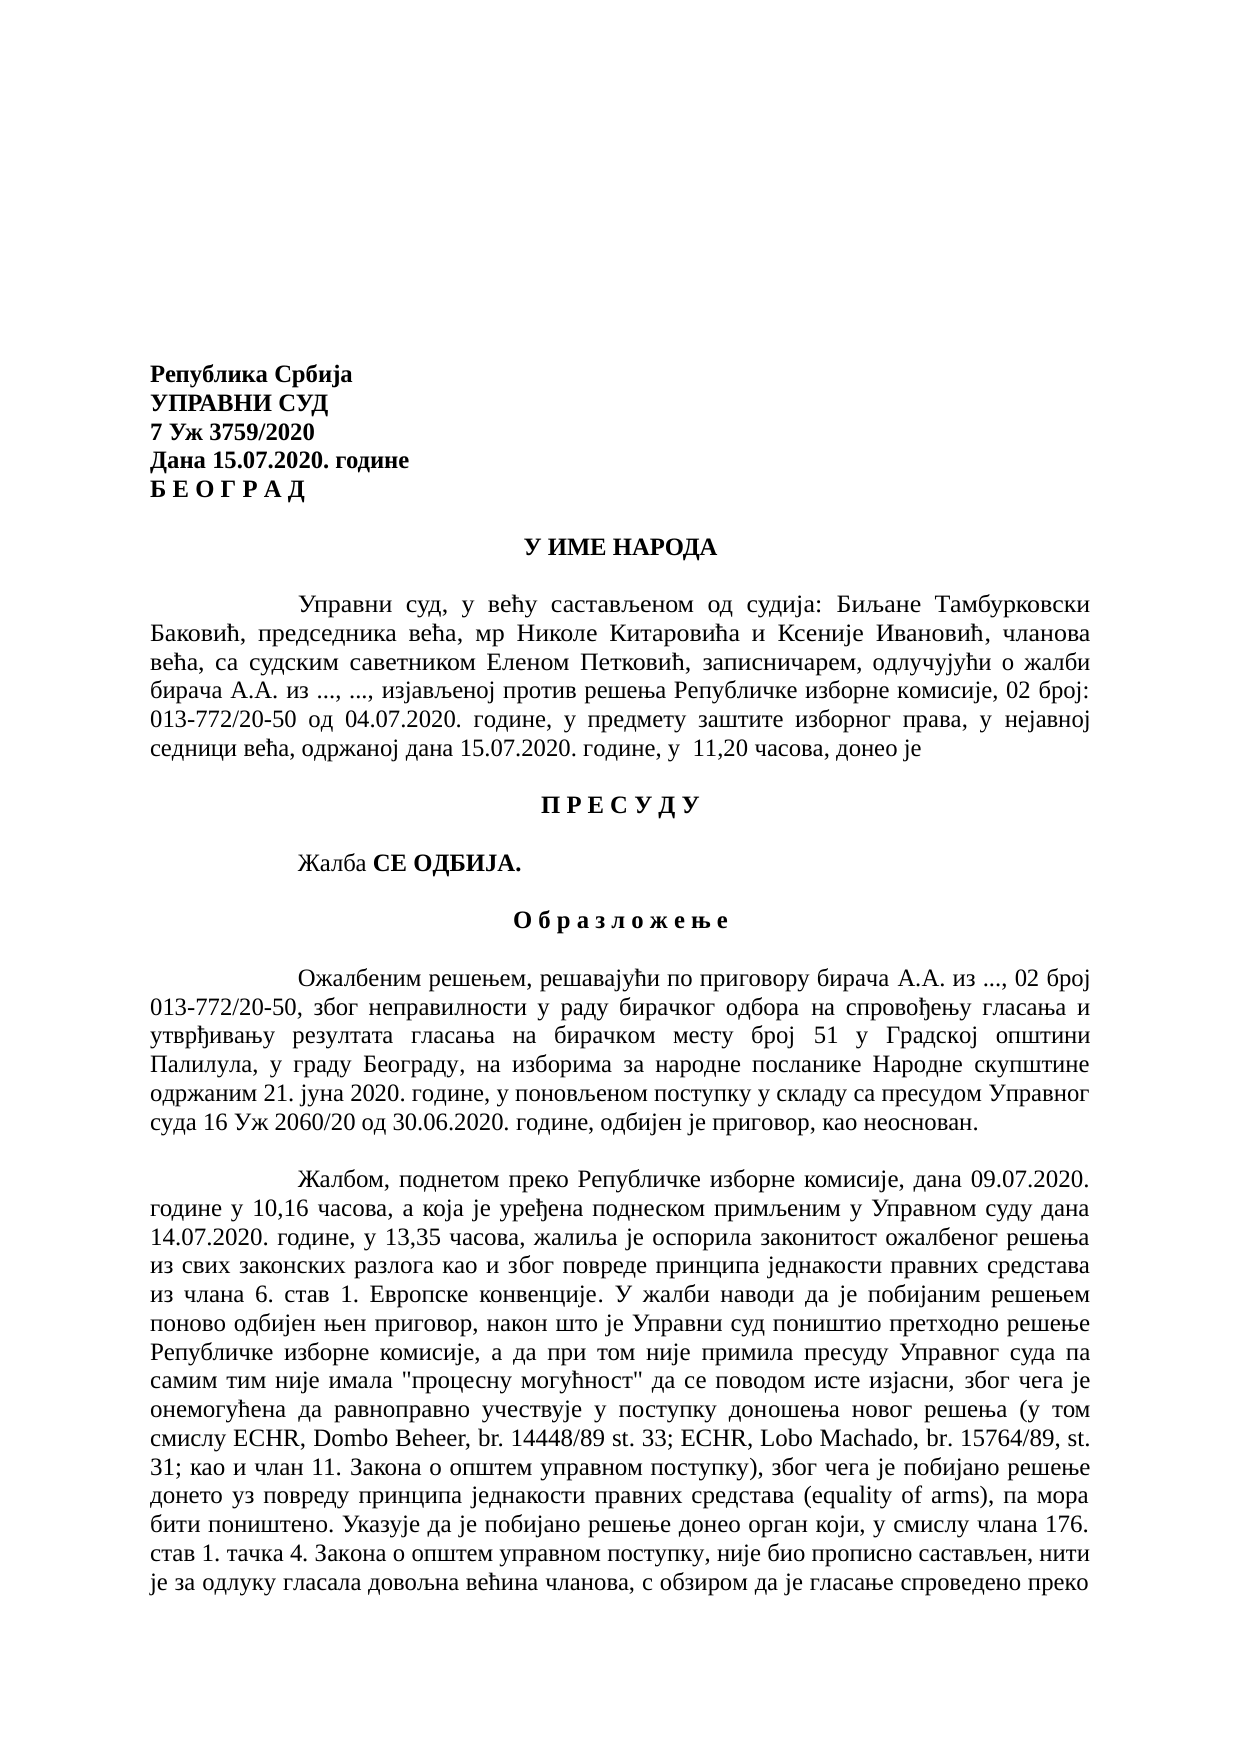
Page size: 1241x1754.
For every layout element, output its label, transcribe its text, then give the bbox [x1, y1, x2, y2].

text У ИМЕ НАРОДА [150, 532, 1091, 560]
text Дана 15.07.2020. године [150, 445, 1091, 474]
text Б Е О Г Р А Д [150, 474, 1091, 503]
text УПРАВНИ СУД [150, 388, 1091, 417]
text Жалба СЕ ОДБИЈА. [150, 848, 1091, 877]
text Република Србија [150, 148, 1091, 388]
text Ожалбеним решењем, решавајући по приговору бирача А.А. из ..., 02 број 013-772/20-50, због неправилности у раду бирачког одбора на спровођењу гласања и утврђивању резултата гласања на бирачком месту број 51 у Градској општини Палилула, у граду Београду, на изборима за народне посланике Народне скупштине одржаним 21. јуна 2020. године, у поновљеном поступку у складу са пресудом Управног суда 16 Уж 2060/20 од 30.06.2020. године, одбијен је приговор, као неоснован. [150, 963, 1091, 1135]
text Жалбом, поднетом преко Републичке изборне комисије, дана 09.07.2020. године у 10,16 часова, а која је уређена поднеском примљеним у Управном суду дана 14.07.2020. године, у 13,35 часова, жалиља је оспорила законитост ожалбеног решења из свих законских разлога као и због повреде принципа једнакости правних средстава из члана 6. став 1. Европске конвенције. У жалби наводи да је побијаним решењем поново одбијен њен приговор, након што је Управни суд поништио претходно решење Републичке изборне комисије, а да при том није примила пресуду Управног суда па самим тим није имала "процесну могућност" да се поводом исте изјасни, због чега је онемогућена да равноправно учествује у поступку доношења новог решења (у том смислу ECHR, Dombo Beheer, br. 14448/89 st. 33; ECHR, Lobo Machado, br. 15764/89, st. 31; као и члан 11. Закона о општем управном поступку), због чега је побијано решење донето уз повреду принципа једнакости правних средстава (equality of arms), па мора бити поништено. Указује да је побијано решење донео орган који, у смислу члана 176. став 1. тачка 4. Закона о општем управном поступку, није био прописно састављен, нити је за одлуку гласала довољна већина чланова, с обзиром да је гласање спроведено преко [150, 1164, 1091, 1595]
text П Р Е С У Д У [150, 790, 1091, 819]
text 7 Уж 3759/2020 [150, 417, 1091, 445]
text Управни суд, у већу састављеном од судија: Биљане Тамбурковски Баковић, председника већа, мр Николе Китаровића и Ксеније Ивановић, чланова већа, са судским саветником Еленом Петковић, записничарем, одлучујући о жалби бирача А.А. из ..., ..., изјављеној против решења Републичке изборне комисије, 02 број: 013-772/20-50 од 04.07.2020. године, у предмету заштите изборног права, у нејавној седници већа, одржаној дана 15.07.2020. године, у 11,20 часова, донео је [150, 589, 1091, 762]
text О б р а з л о ж е њ е [150, 905, 1091, 934]
